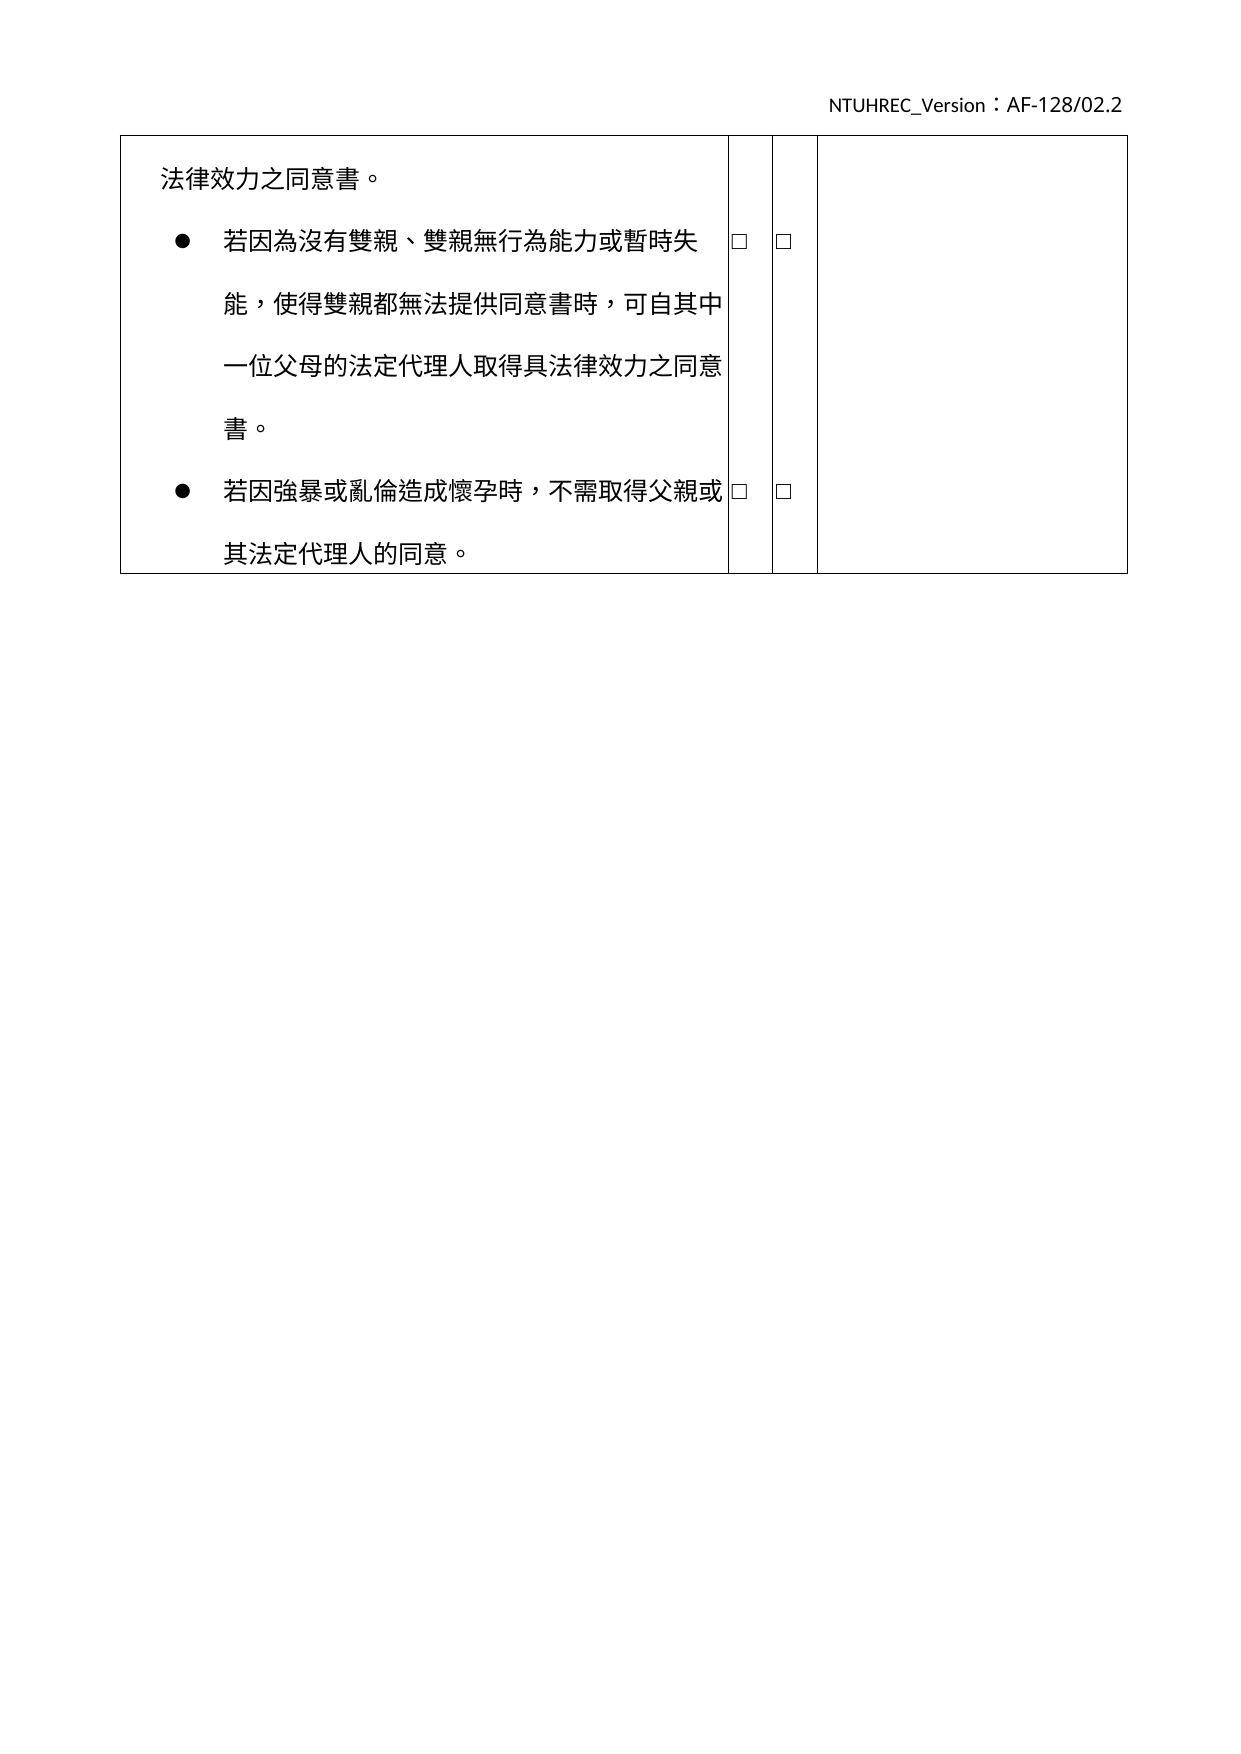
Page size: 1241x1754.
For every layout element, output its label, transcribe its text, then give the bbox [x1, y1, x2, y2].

table_cell □ □ [729, 136, 772, 573]
table_cell [113, 135, 120, 573]
table_cell [818, 136, 1127, 573]
table_cell □ □ [773, 136, 817, 573]
table_cell 依照法規要求，將自新生兒的其中一位父母取得具法律效力之同意書。 若因為沒有雙親、雙親無行為能力或暫時失能，使得雙親都無法提供同意書時，可自其中一位父母的法定代理人取得具法律效力之同意書。 若因強暴或亂倫造成懷孕時，不需取得父親或其法定代理人的同意。 [121, 136, 728, 573]
